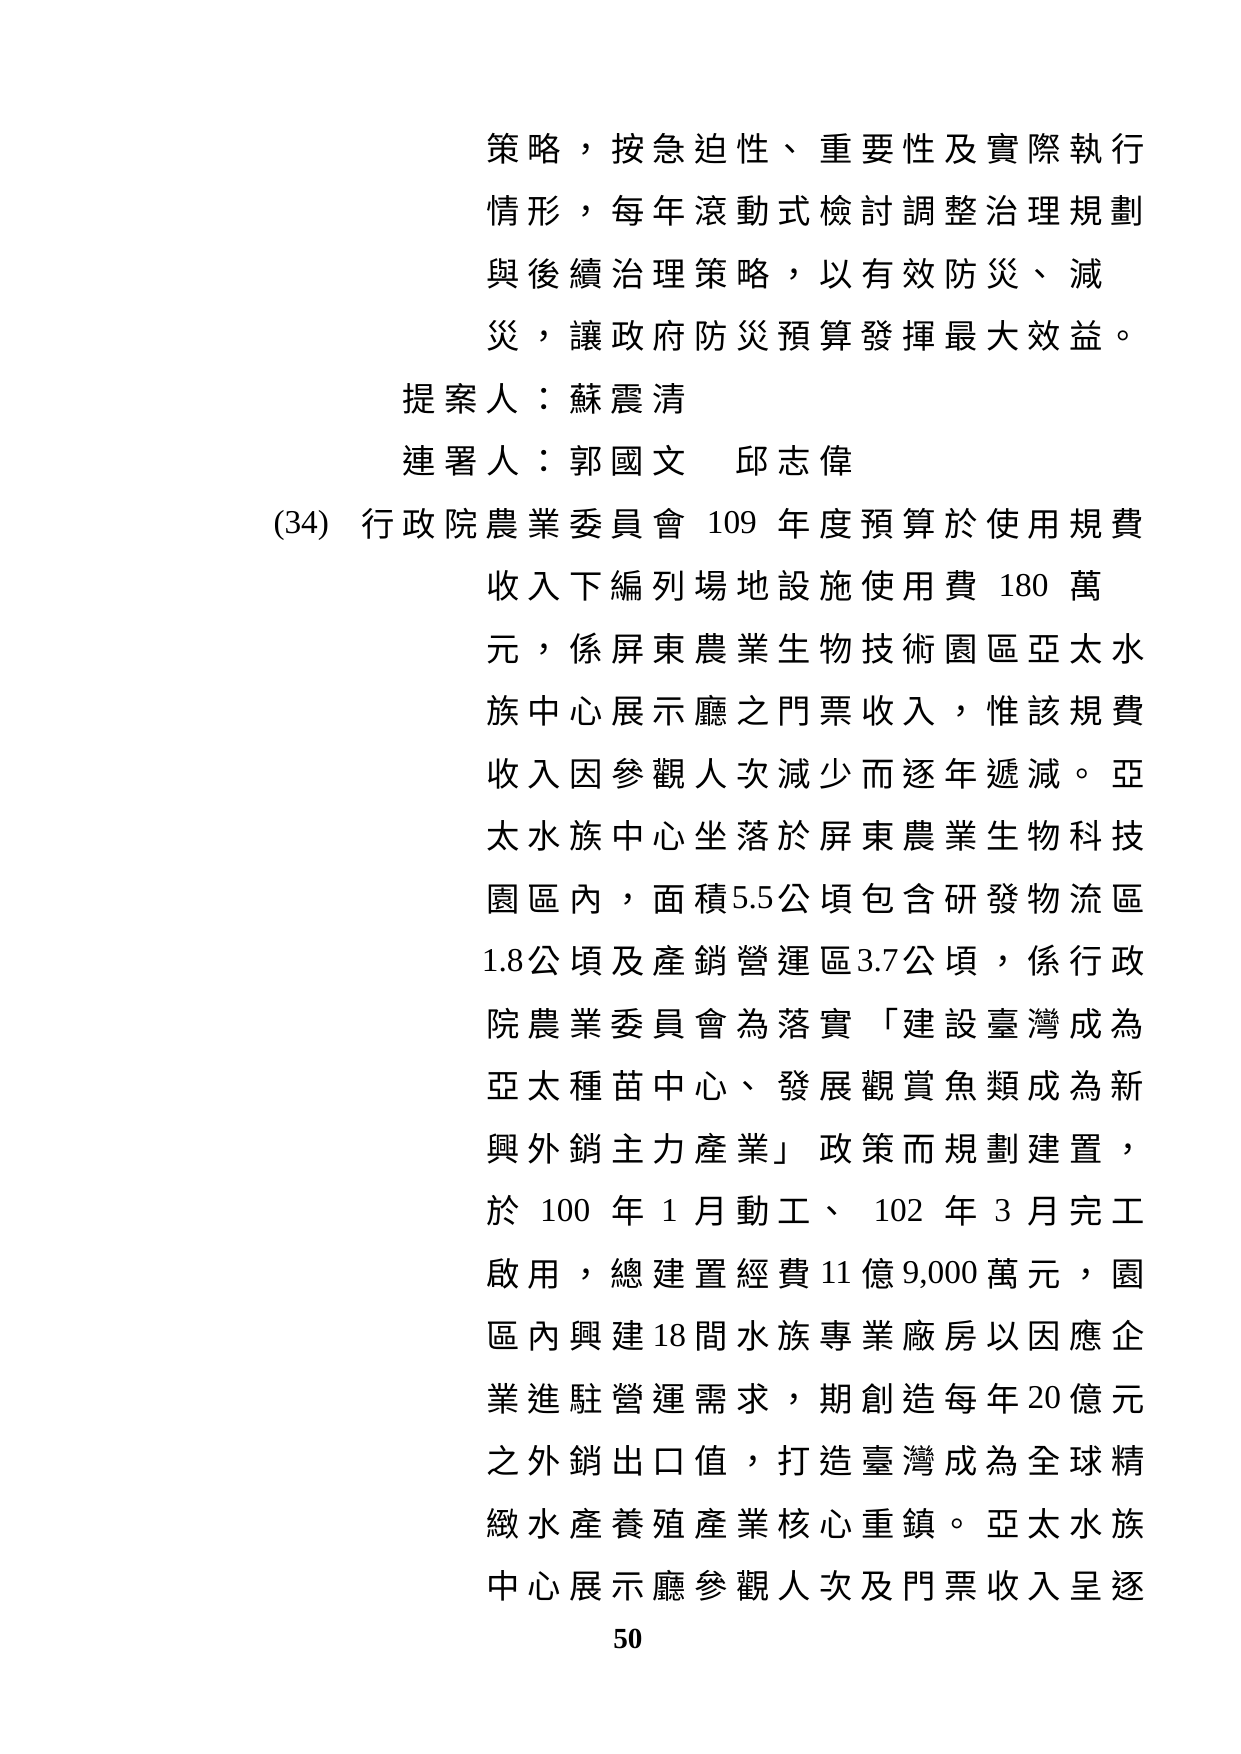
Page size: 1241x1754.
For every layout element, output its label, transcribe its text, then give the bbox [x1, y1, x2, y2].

list 策略，按急迫性、重要性及實際執行情形，每年滾動式檢討調整治理規劃與後續治理策略，以有效防災、減災，讓政府防災預算發揮最大效益。 [253, 105, 1148, 355]
text 提案人：蘇震清 [384, 355, 1044, 417]
text 連署人：郭國文 邱志偉 [384, 417, 1044, 480]
list 行政院農業委員會109年度預算於使用規費收入下編列場地設施使用費180萬元，係屏東農業生物技術園區亞太水族中心展示廳之門票收入，惟該規費收入因參觀人次減少而逐年遞減。亞太水族中心坐落於屏東農業生物科技園區內，面積5.5公頃包含研發物流區1.8公頃及產銷營運區3.7公頃，係行政院農業委員會為落實「建設臺灣成為亞太種苗中心、發展觀賞魚類成為新興外銷主力產業」政策而規劃建置，於100年1月動工、102年3月完工啟用，總建置經費11億9,000萬元，園區內興建18間水族專業廠房以因應企業進駐營運需求，期創造每年20億元之外銷出口值，打造臺灣成為全球精緻水產養殖產業核心重鎮。亞太水族中心展示廳參觀人次及門票收入呈逐 [253, 480, 1148, 1605]
